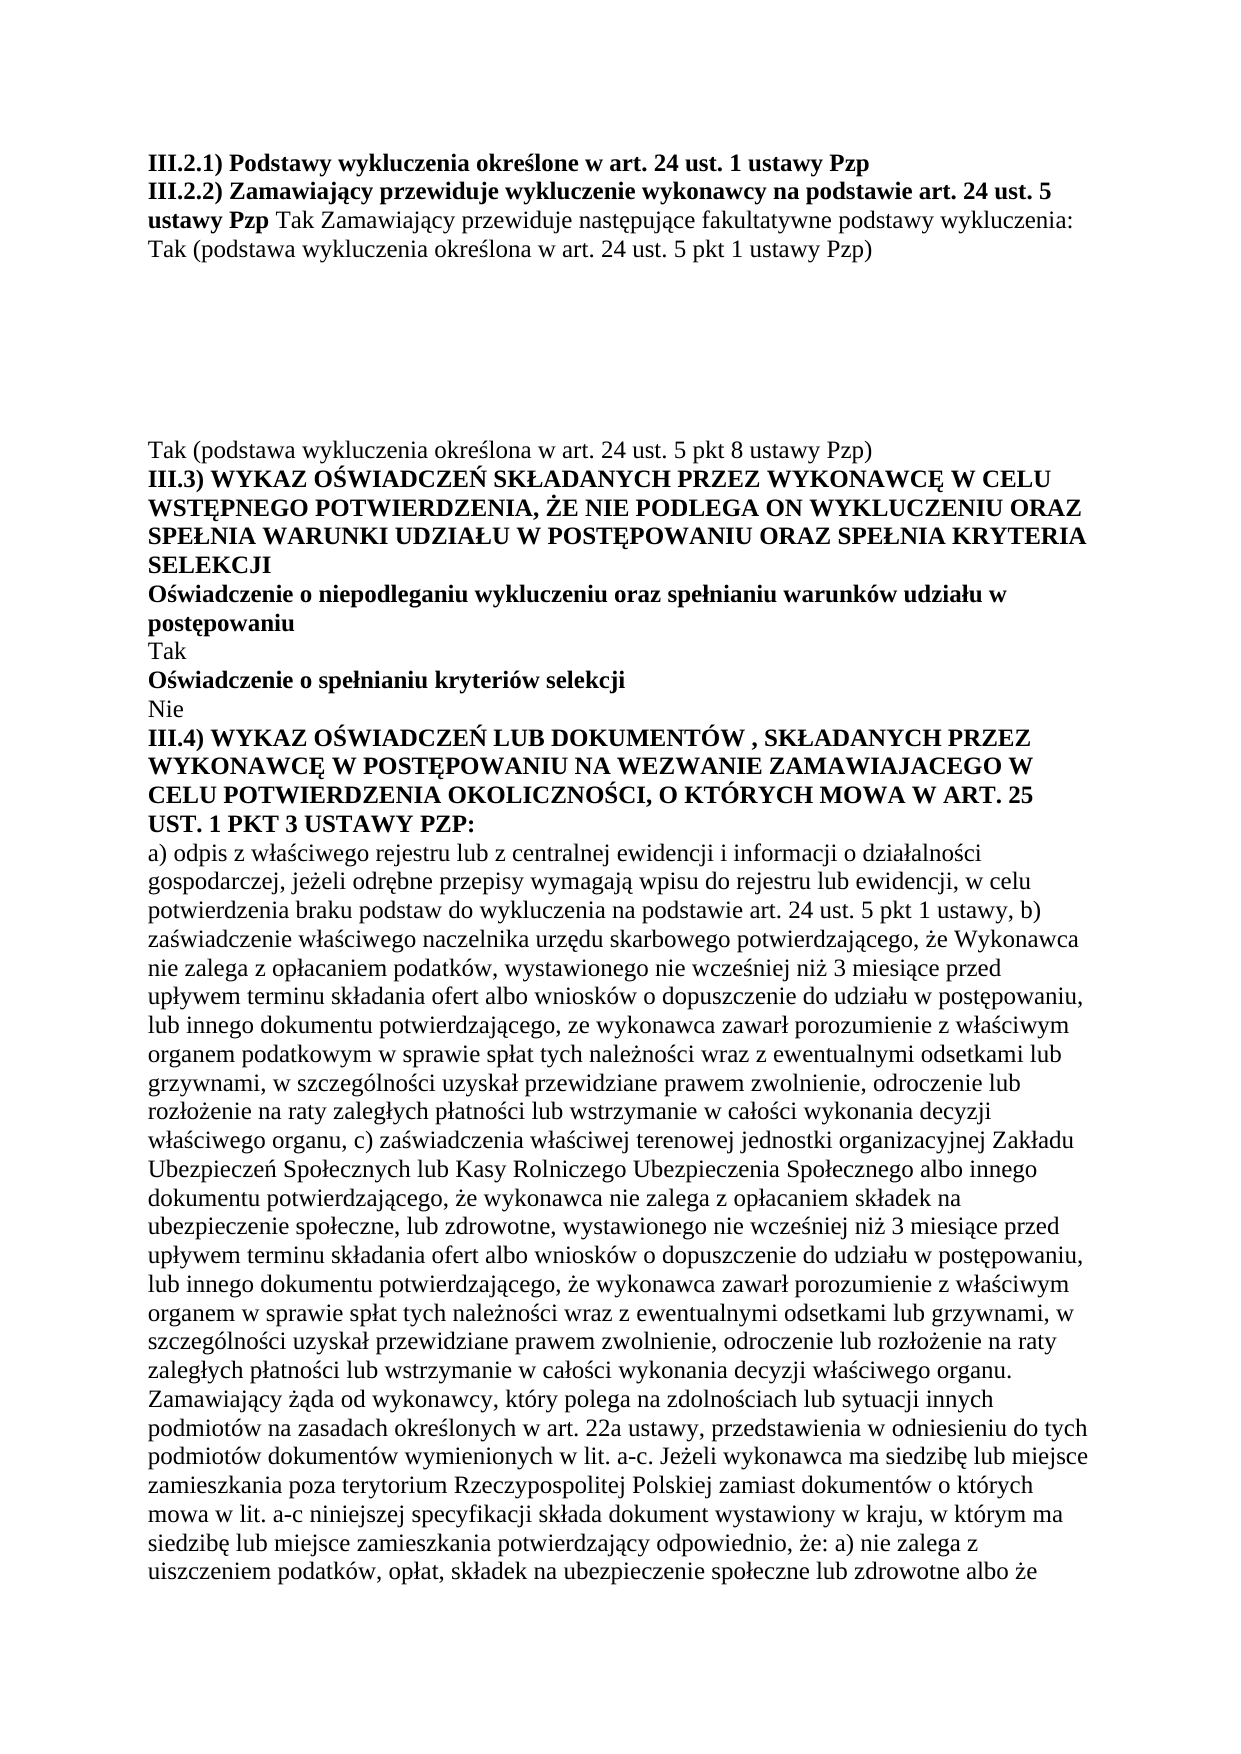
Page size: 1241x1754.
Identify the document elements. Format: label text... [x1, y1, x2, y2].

text Oświadczenie o niepodleganiu wykluczeniu oraz spełnianiu warunków udziału w postępowaniu Tak Oświadczenie o spełnianiu kryteriów selekcji Nie [148, 579, 1093, 723]
text III.3) WYKAZ OŚWIADCZEŃ SKŁADANYCH PRZEZ WYKONAWCĘ W CELU WSTĘPNEGO POTWIERDZENIA, ŻE NIE PODLEGA ON WYKLUCZENIU ORAZ SPEŁNIA WARUNKI UDZIAŁU W POSTĘPOWANIU ORAZ SPEŁNIA KRYTERIA SELEKCJI [148, 464, 1093, 579]
text III.4) WYKAZ OŚWIADCZEŃ LUB DOKUMENTÓW , SKŁADANYCH PRZEZ WYKONAWCĘ W POSTĘPOWANIU NA WEZWANIE ZAMAWIAJACEGO W CELU POTWIERDZENIA OKOLICZNOŚCI, O KTÓRYCH MOWA W ART. 25 UST. 1 PKT 3 USTAWY PZP: [148, 723, 1093, 838]
text III.2.1) Podstawy wykluczenia określone w art. 24 ust. 1 ustawy Pzp III.2.2) Zamawiający przewiduje wykluczenie wykonawcy na podstawie art. 24 ust. 5 ustawy Pzp Tak Zamawiający przewiduje następujące fakultatywne podstawy wykluczenia: Tak (podstawa wykluczenia określona w art. 24 ust. 5 pkt 1 ustawy Pzp) Tak (podstawa wykluczenia określona w art. 24 ust. 5 pkt 8 ustawy Pzp) [148, 148, 1093, 464]
text a) odpis z właściwego rejestru lub z centralnej ewidencji i informacji o działalności gospodarczej, jeżeli odrębne przepisy wymagają wpisu do rejestru lub ewidencji, w celu potwierdzenia braku podstaw do wykluczenia na podstawie art. 24 ust. 5 pkt 1 ustawy, b) zaświadczenie właściwego naczelnika urzędu skarbowego potwierdzającego, że Wykonawca nie zalega z opłacaniem podatków, wystawionego nie wcześniej niż 3 miesiące przed upływem terminu składania ofert albo wniosków o dopuszczenie do udziału w postępowaniu, lub innego dokumentu potwierdzającego, ze wykonawca zawarł porozumienie z właściwym organem podatkowym w sprawie spłat tych należności wraz z ewentualnymi odsetkami lub grzywnami, w szczególności uzyskał przewidziane prawem zwolnienie, odroczenie lub rozłożenie na raty zaległych płatności lub wstrzymanie w całości wykonania decyzji właściwego organu, c) zaświadczenia właściwej terenowej jednostki organizacyjnej Zakładu Ubezpieczeń Społecznych lub Kasy Rolniczego Ubezpieczenia Społecznego albo innego dokumentu potwierdzającego, że wykonawca nie zalega z opłacaniem składek na ubezpieczenie społeczne, lub zdrowotne, wystawionego nie wcześniej niż 3 miesiące przed upływem terminu składania ofert albo wniosków o dopuszczenie do udziału w postępowaniu, lub innego dokumentu potwierdzającego, że wykonawca zawarł porozumienie z właściwym organem w sprawie spłat tych należności wraz z ewentualnymi odsetkami lub grzywnami, w szczególności uzyskał przewidziane prawem zwolnienie, odroczenie lub rozłożenie na raty zaległych płatności lub wstrzymanie w całości wykonania decyzji właściwego organu. Zamawiający żąda od wykonawcy, który polega na zdolnościach lub sytuacji innych podmiotów na zasadach określonych w art. 22a ustawy, przedstawienia w odniesieniu do tych podmiotów dokumentów wymienionych w lit. a-c. Jeżeli wykonawca ma siedzibę lub miejsce zamieszkania poza terytorium Rzeczypospolitej Polskiej zamiast dokumentów o których mowa w lit. a-c niniejszej specyfikacji składa dokument wystawiony w kraju, w którym ma siedzibę lub miejsce zamieszkania potwierdzający odpowiednio, że: a) nie zalega z uiszczeniem podatków, opłat, składek na ubezpieczenie społeczne lub zdrowotne albo że [148, 838, 1093, 1585]
